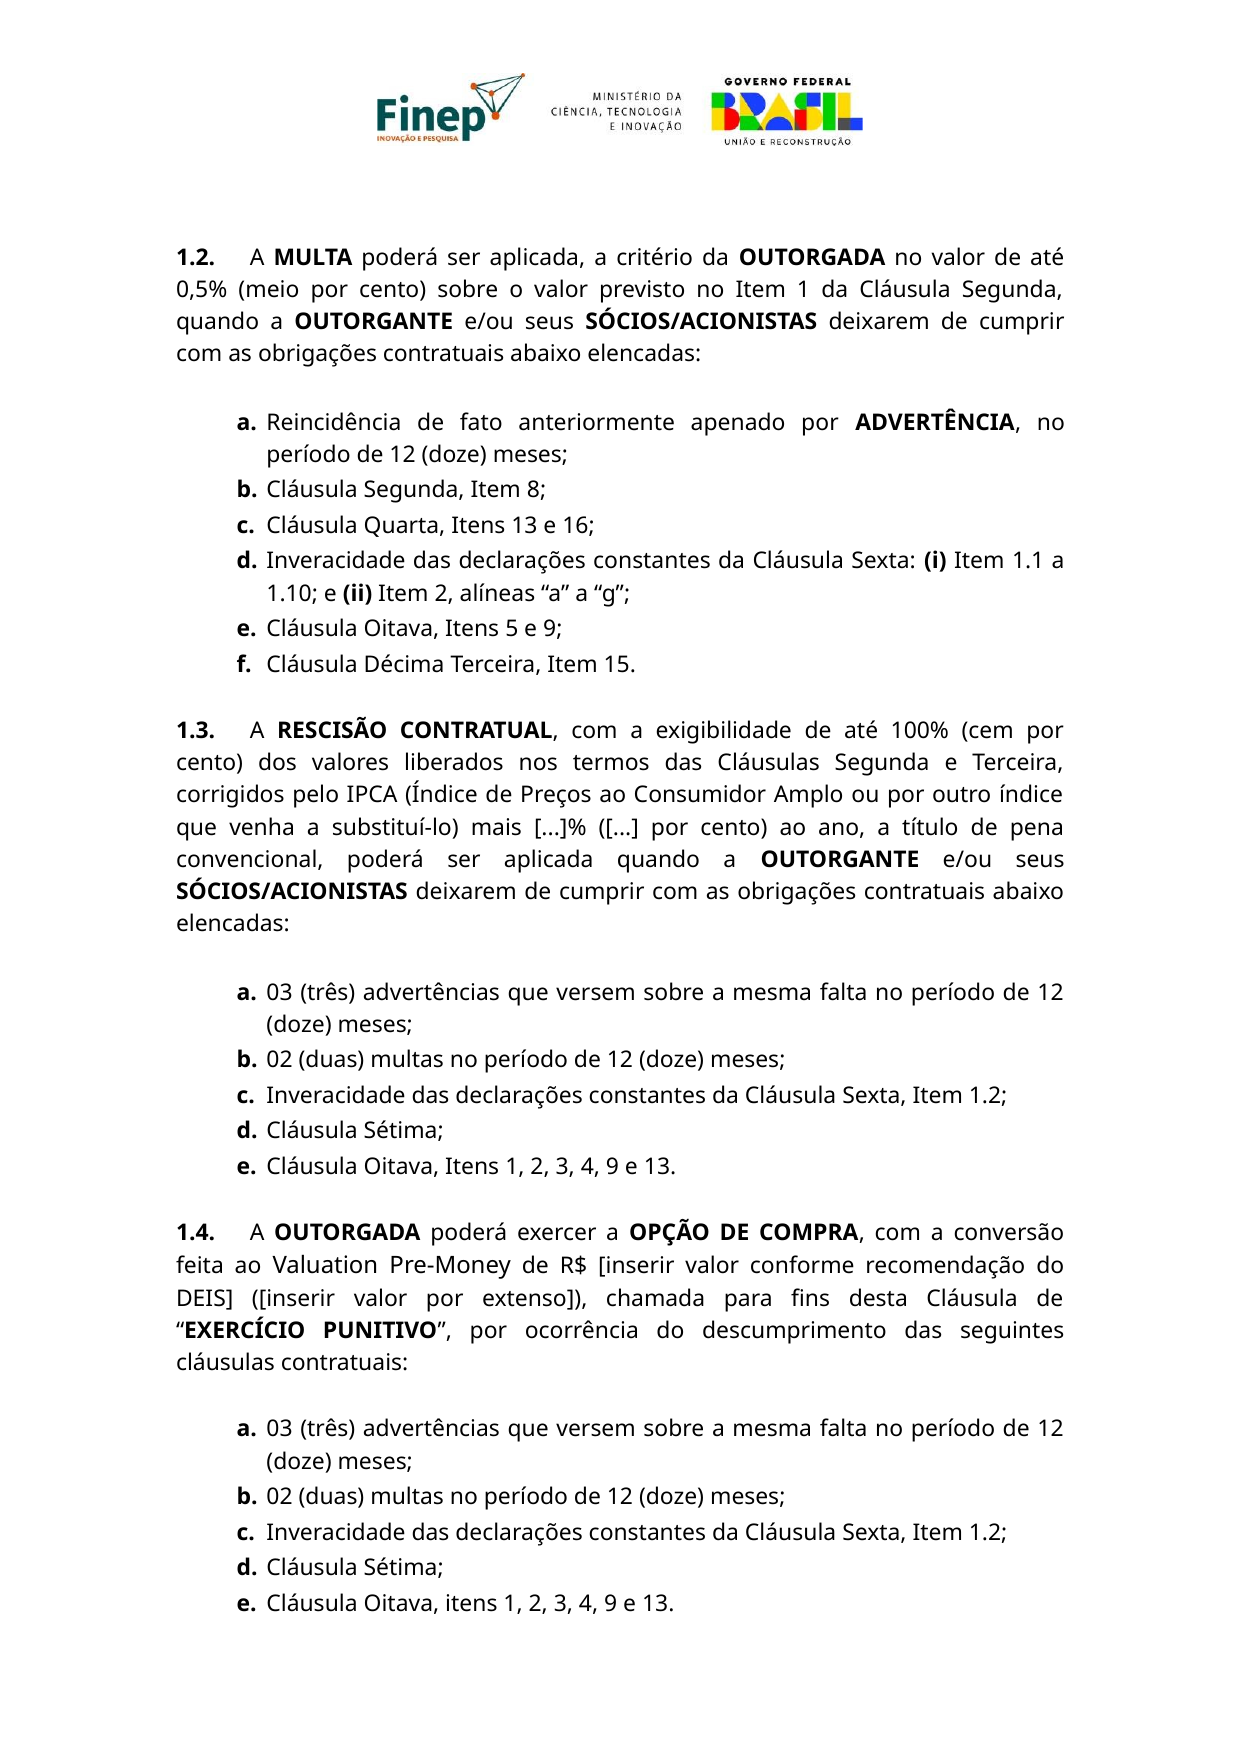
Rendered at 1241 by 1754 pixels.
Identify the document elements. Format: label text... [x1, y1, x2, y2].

list A RESCISÃO CONTRATUAL, com a exigibilidade de até 100% (cem por cento) dos valores liberados nos termos das Cláusulas Segunda e Terceira, corrigidos pelo IPCA (Índice de Preços ao Consumidor Amplo ou por outro índice que venha a substituí-lo) mais [...]% ([...] por cento) ao ano, a título de pena convencional, poderá ser aplicada quando a OUTORGANTE e/ou seus SÓCIOS/ACIONISTAS deixarem de cumprir com as obrigações contratuais abaixo elencadas: [176, 714, 1064, 938]
list Cláusula Décima Terceira, Item 15. [236, 648, 1064, 679]
list Inveracidade das declarações constantes da Cláusula Sexta, Item 1.2; [236, 1516, 1064, 1547]
list Cláusula Sétima; [236, 1551, 1064, 1582]
list Cláusula Oitava, itens 1, 2, 3, 4, 9 e 13. [236, 1586, 1064, 1618]
list 02 (duas) multas no período de 12 (doze) meses; [236, 1043, 1064, 1074]
list Cláusula Quarta, Itens 13 e 16; [236, 509, 1064, 540]
list Inveracidade das declarações constantes da Cláusula Sexta, Item 1.2; [236, 1079, 1064, 1110]
list 02 (duas) multas no período de 12 (doze) meses; [236, 1480, 1064, 1511]
list Inveracidade das declarações constantes da Cláusula Sexta: (i) Item 1.1 a 1.10; e (ii) Item 2, alíneas “a” a “g”; [236, 544, 1064, 608]
list Cláusula Sétima; [236, 1114, 1064, 1145]
list Reincidência de fato anteriormente apenado por ADVERTÊNCIA, no período de 12 (doze) meses; [236, 405, 1064, 469]
list Cláusula Segunda, Item 8; [236, 473, 1064, 504]
list A MULTA poderá ser aplicada, a critério da OUTORGADA no valor de até 0,5% (meio por cento) sobre o valor previsto no Item 1 da Cláusula Segunda, quando a OUTORGANTE e/ou seus SÓCIOS/ACIONISTAS deixarem de cumprir com as obrigações contratuais abaixo elencadas: [176, 240, 1064, 368]
list Cláusula Oitava, Itens 1, 2, 3, 4, 9 e 13. [236, 1150, 1064, 1181]
list 03 (três) advertências que versem sobre a mesma falta no período de 12 (doze) meses; [236, 1412, 1064, 1476]
list Cláusula Oitava, Itens 5 e 9; [236, 612, 1064, 643]
list A OUTORGADA poderá exercer a OPÇÃO DE COMPRA, com a conversão feita ao Valuation Pre-Money de R$ [inserir valor conforme recomendação do DEIS] ([inserir valor por extenso]), chamada para fins desta Cláusula de “EXERCÍCIO PUNITIVO”, por ocorrência do descumprimento das seguintes cláusulas contratuais: [176, 1216, 1064, 1377]
list 03 (três) advertências que versem sobre a mesma falta no período de 12 (doze) meses; [236, 975, 1064, 1039]
